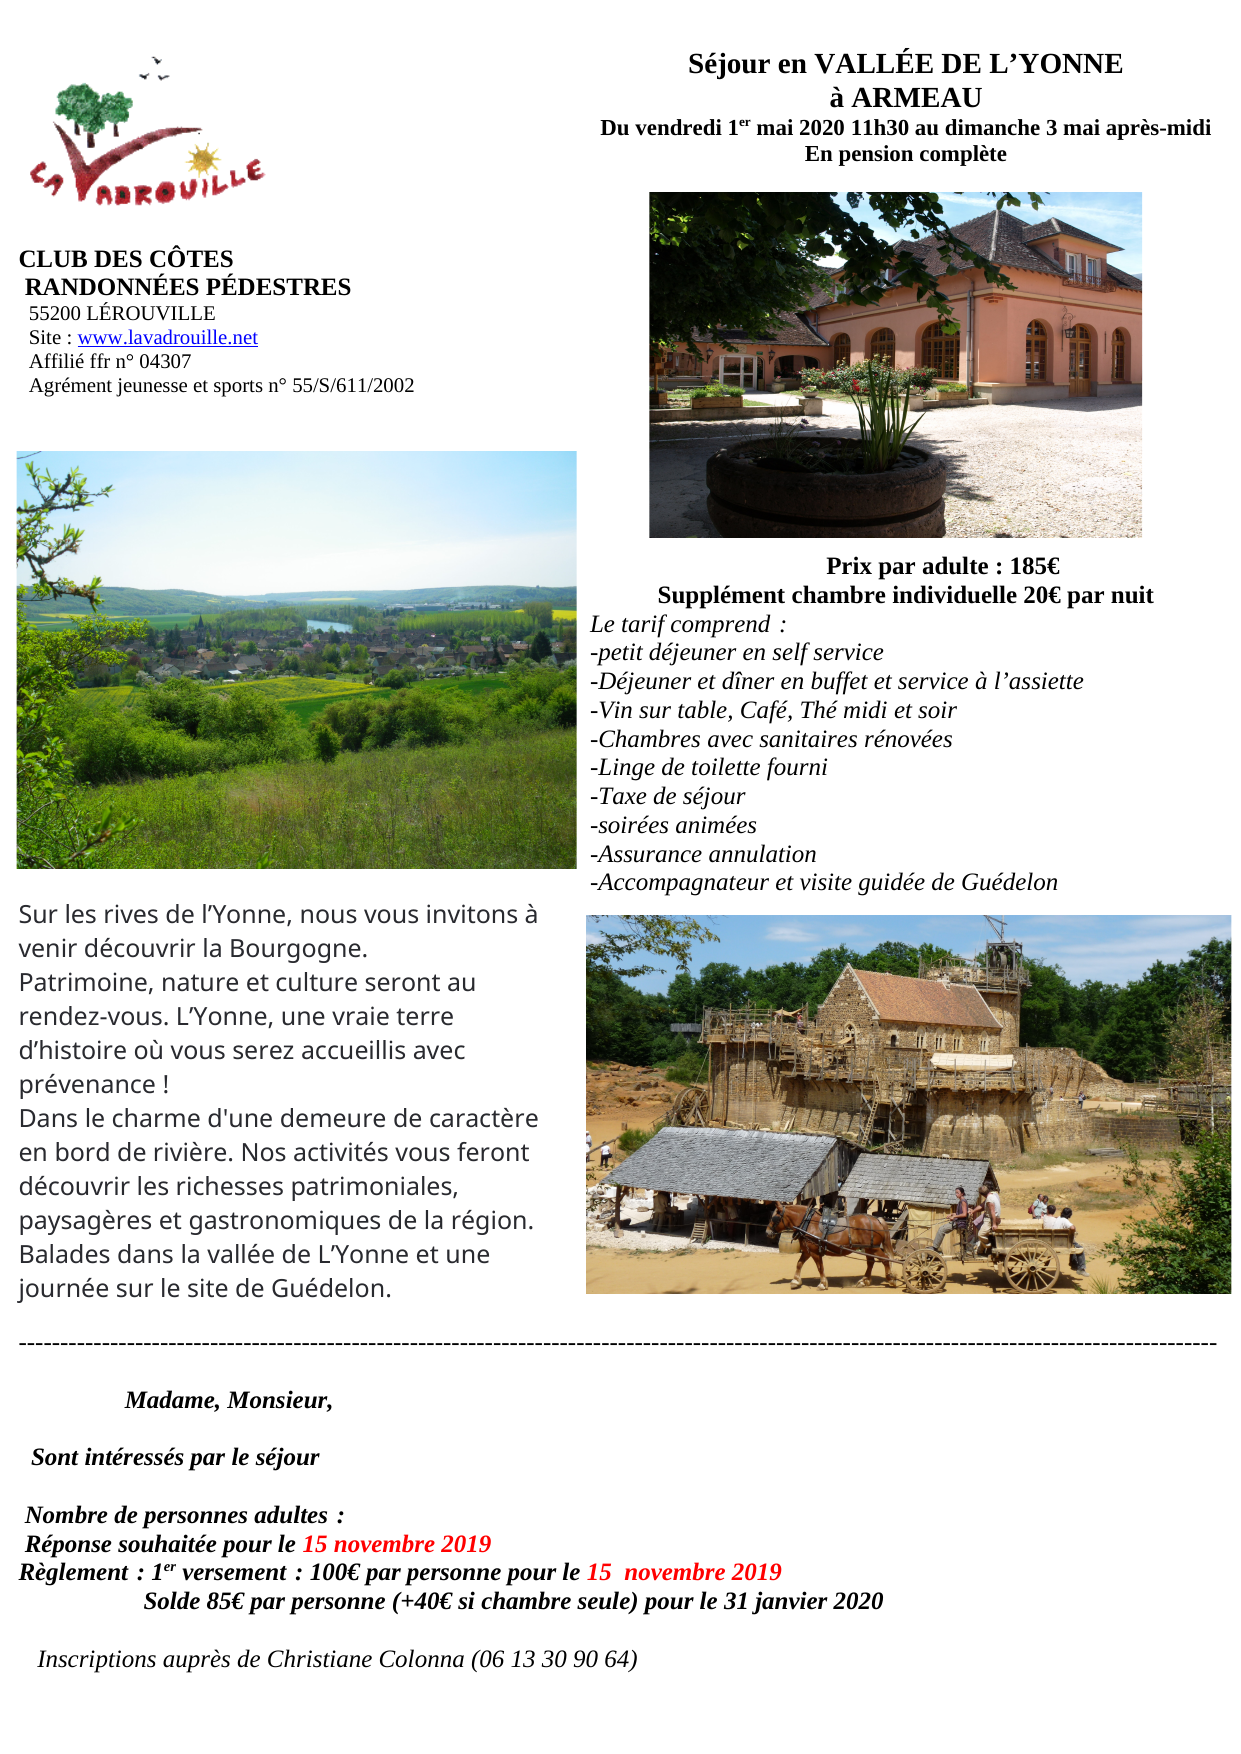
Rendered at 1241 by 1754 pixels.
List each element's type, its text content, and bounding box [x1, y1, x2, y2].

table_cell [579, 896, 1233, 1327]
text Inscriptions auprès de Christiane Colonna (06 13 30 90 64) [37, 1644, 1222, 1672]
text Madame, Monsieur, [18, 1385, 1222, 1414]
text Règlement : 1er versement : 100€ par personne pour le 15 novembre 2019 [18, 1557, 1222, 1586]
table_header CLUB DES CÔTES RANDONNÉES PÉDESTRES 55200 LÉROUVILLE Site : www.lavadrouille.net Affilié ffr n° 04307 Agrément jeunesse et sports n° 55/S/611/2002 [7, 46, 578, 896]
table_cell Sur les rives de l’Yonne, nous vous invitons à venir découvrir la Bourgogne. Patrimoine, nature et culture seront au rendez-vous. L’Yonne, une vraie terre d’histoire où vous serez accueillis avec prévenance ! Dans le charme d'une demeure de caractère en bord de rivière. Nos activités vous feront découvrir les richesses patrimoniales, paysagères et gastronomiques de la région. Balades dans la vallée de L’Yonne et une journée sur le site de Guédelon. [7, 896, 578, 1327]
text Solde 85€ par personne (+40€ si chambre seule) pour le 31 janvier 2020 [18, 1586, 1222, 1615]
picture [16, 451, 577, 871]
text Nombre de personnes adultes : [18, 1500, 1222, 1529]
picture [19, 48, 272, 214]
picture [586, 915, 1232, 1296]
picture [649, 192, 1143, 539]
table_header Séjour en VALLÉE DE L’YONNE à ARMEAU Du vendredi 1er mai 2020 11h30 au dimanche 3 mai après-midi En pension complète Prix par adulte : 185€ Supplément chambre individuelle 20€ par nuit Le tarif comprend : -petit déjeuner en self service -Déjeuner et dîner en buffet et service à l’assiette -Vin sur table, Café, Thé midi et soir -Chambres avec sanitaires rénovées -Linge de toilette fourni -Taxe de séjour -soirées animées -Assurance annulation -Accompagnateur et visite guidée de Guédelon [579, 46, 1233, 896]
text Réponse souhaitée pour le 15 novembre 2019 [18, 1529, 1222, 1557]
text ------------------------------------------------------------------------------------------------------------------------------------------------ [18, 1327, 1222, 1356]
text Sont intéressés par le séjour [18, 1442, 1222, 1471]
